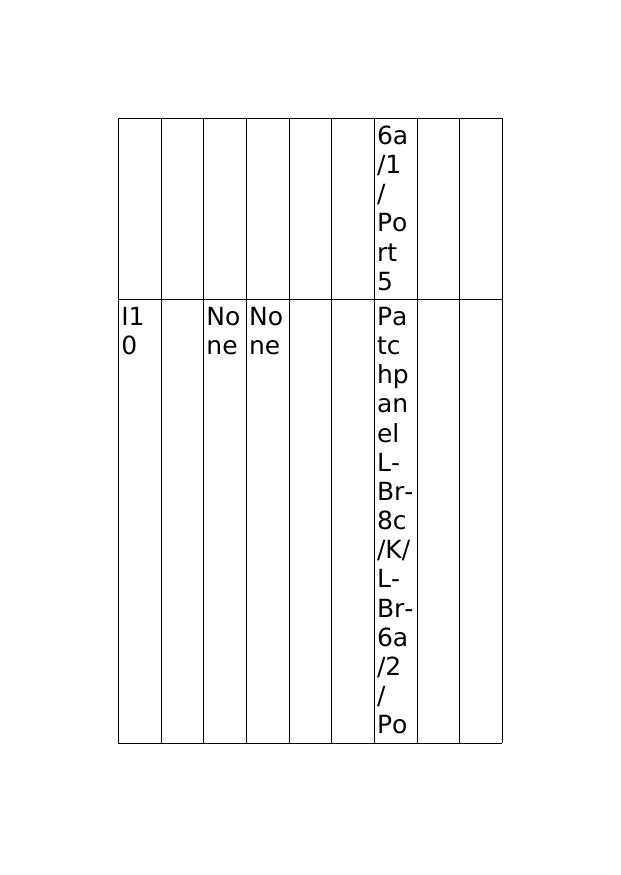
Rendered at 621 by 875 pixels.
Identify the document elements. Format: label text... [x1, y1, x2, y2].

table_cell I10 [119, 300, 161, 742]
table_cell [418, 119, 459, 299]
table_cell [247, 119, 289, 299]
table_cell 6a/1 / Port 5 [375, 119, 417, 299]
table_cell [460, 300, 502, 742]
table_cell None [204, 300, 246, 742]
table_cell [162, 300, 203, 742]
table_cell [332, 300, 374, 742]
table_cell [418, 300, 459, 742]
table_cell [204, 119, 246, 299]
table_cell Patchpanel L-Br-8c/K/L-Br-6a/2 / Po [375, 300, 417, 742]
table_cell None [247, 300, 289, 742]
table_cell [290, 300, 331, 742]
table_cell [332, 119, 374, 299]
table_cell [460, 119, 502, 299]
table_cell [162, 119, 203, 299]
table_cell [290, 119, 331, 299]
table_cell [119, 119, 161, 299]
